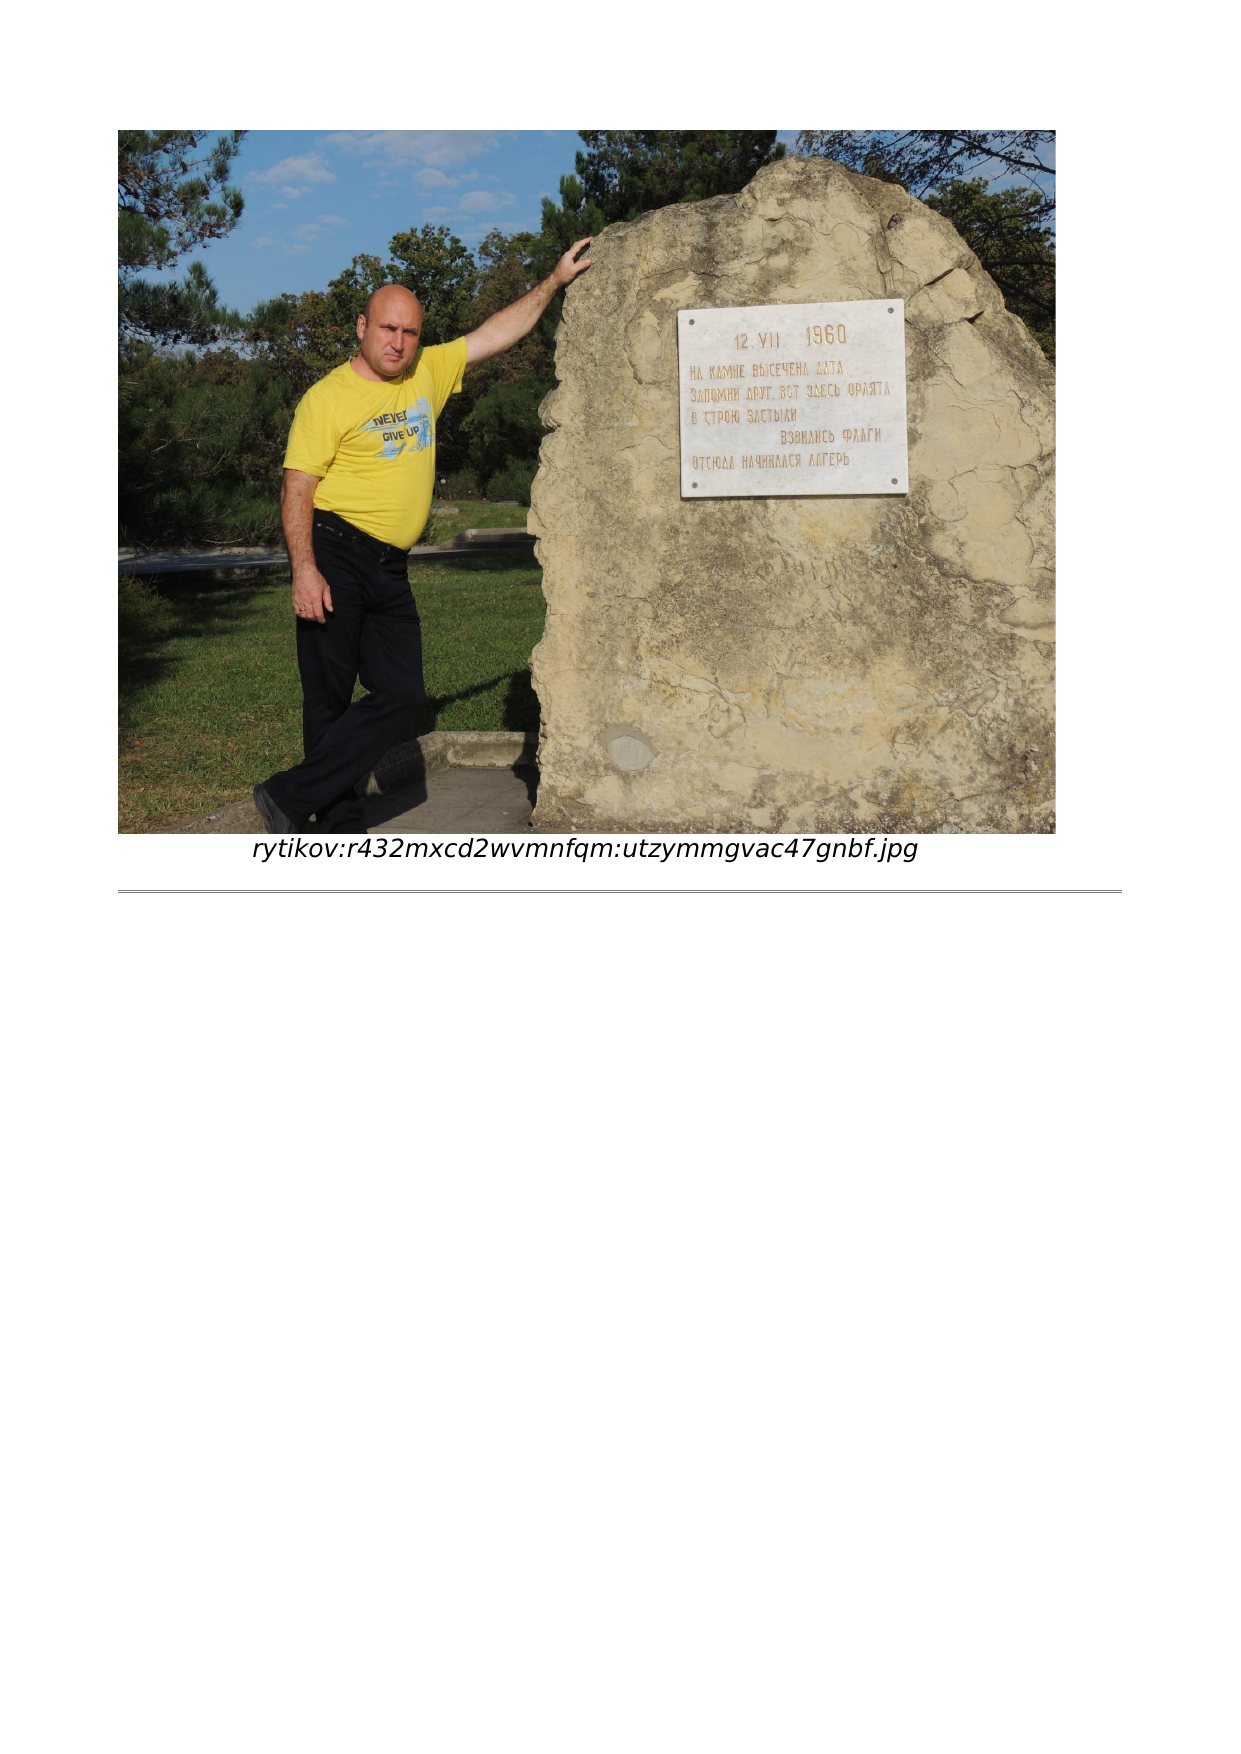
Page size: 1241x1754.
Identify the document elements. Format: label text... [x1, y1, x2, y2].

text rytikov:r432mxcd2wvmnfqm:utzymmgvac47gnbf.jpg [118, 834, 1056, 863]
picture [118, 130, 1056, 834]
